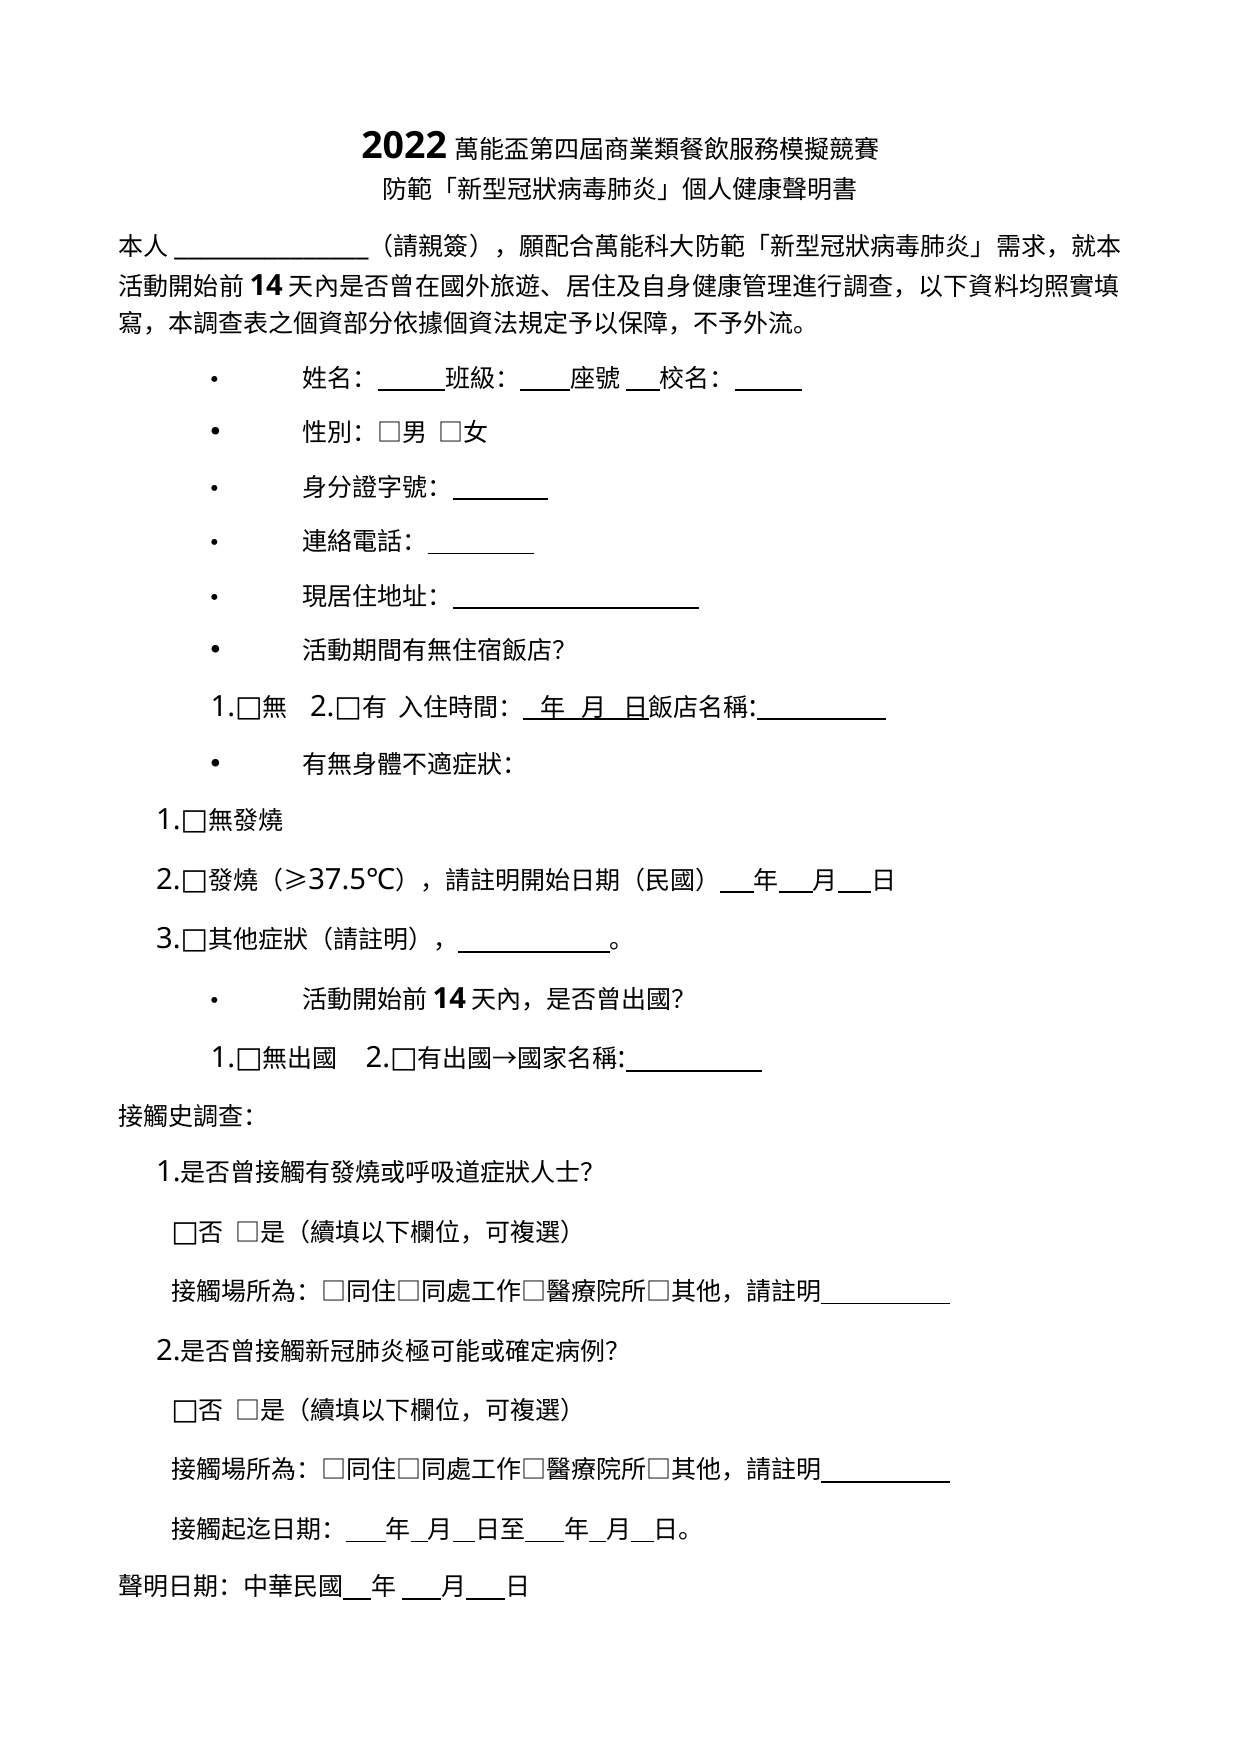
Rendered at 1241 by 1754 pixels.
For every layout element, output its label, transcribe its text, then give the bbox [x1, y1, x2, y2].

text 接觸史調查： [118, 1096, 1122, 1132]
list 活動開始前14天內，是否曾出國？ [210, 977, 1122, 1017]
list 連絡電話： [210, 522, 1122, 558]
text 2.□發燒（≥37.5℃），請註明開始日期（民國） 年 月 日 [118, 858, 1122, 898]
text 聲明日期：中華民國 年 月 日 [118, 1567, 1122, 1603]
list 有無身體不適症狀： [210, 744, 1122, 781]
text 本人 _______________（請親簽），願配合萬能科大防範「新型冠狀病毒肺炎」需求，就本活動開始前14天內是否曾在國外旅遊、居住及自身健康管理進行調查，以下資料均照實填寫，本調查表之個資部分依據個資法規定予以保障，不予外流。 [118, 224, 1122, 340]
text 2022萬能盃第四屆商業類餐飲服務模擬競賽 [118, 118, 1122, 169]
list 現居住地址： [210, 576, 1122, 612]
text 1.□無發燒 [118, 799, 1122, 838]
text 接觸場所為：□同住□同處工作□醫療院所□其他，請註明 [118, 1269, 1122, 1309]
text 2.是否曾接觸新冠肺炎極可能或確定病例？ [118, 1329, 1122, 1368]
text 1.□無 2.□有 入住時間： 年 月 日飯店名稱: [210, 685, 1122, 724]
text 1.是否曾接觸有發燒或呼吸道症狀人士？ [118, 1150, 1122, 1190]
list 活動期間有無住宿飯店？ [210, 630, 1122, 667]
text 防範「新型冠狀病毒肺炎」個人健康聲明書 [118, 169, 1122, 205]
list 身分證字號： [210, 467, 1122, 503]
text 1.□無出國 2.□有出國→國家名稱: [210, 1037, 1122, 1076]
text 接觸場所為：□同住□同處工作□醫療院所□其他，請註明 [118, 1448, 1122, 1487]
text □否 □是（續填以下欄位，可複選） [118, 1210, 1122, 1249]
list 姓名： 班級： 座號 校名： [210, 358, 1122, 395]
list 性別：□男 □女 [210, 413, 1122, 449]
text 3.□其他症狀（請註明）， 。 [118, 918, 1122, 957]
text □否 □是（續填以下欄位，可複選） [118, 1388, 1122, 1428]
text 接觸起迄日期： 年 月 日至 年 月 日。 [118, 1507, 1122, 1547]
